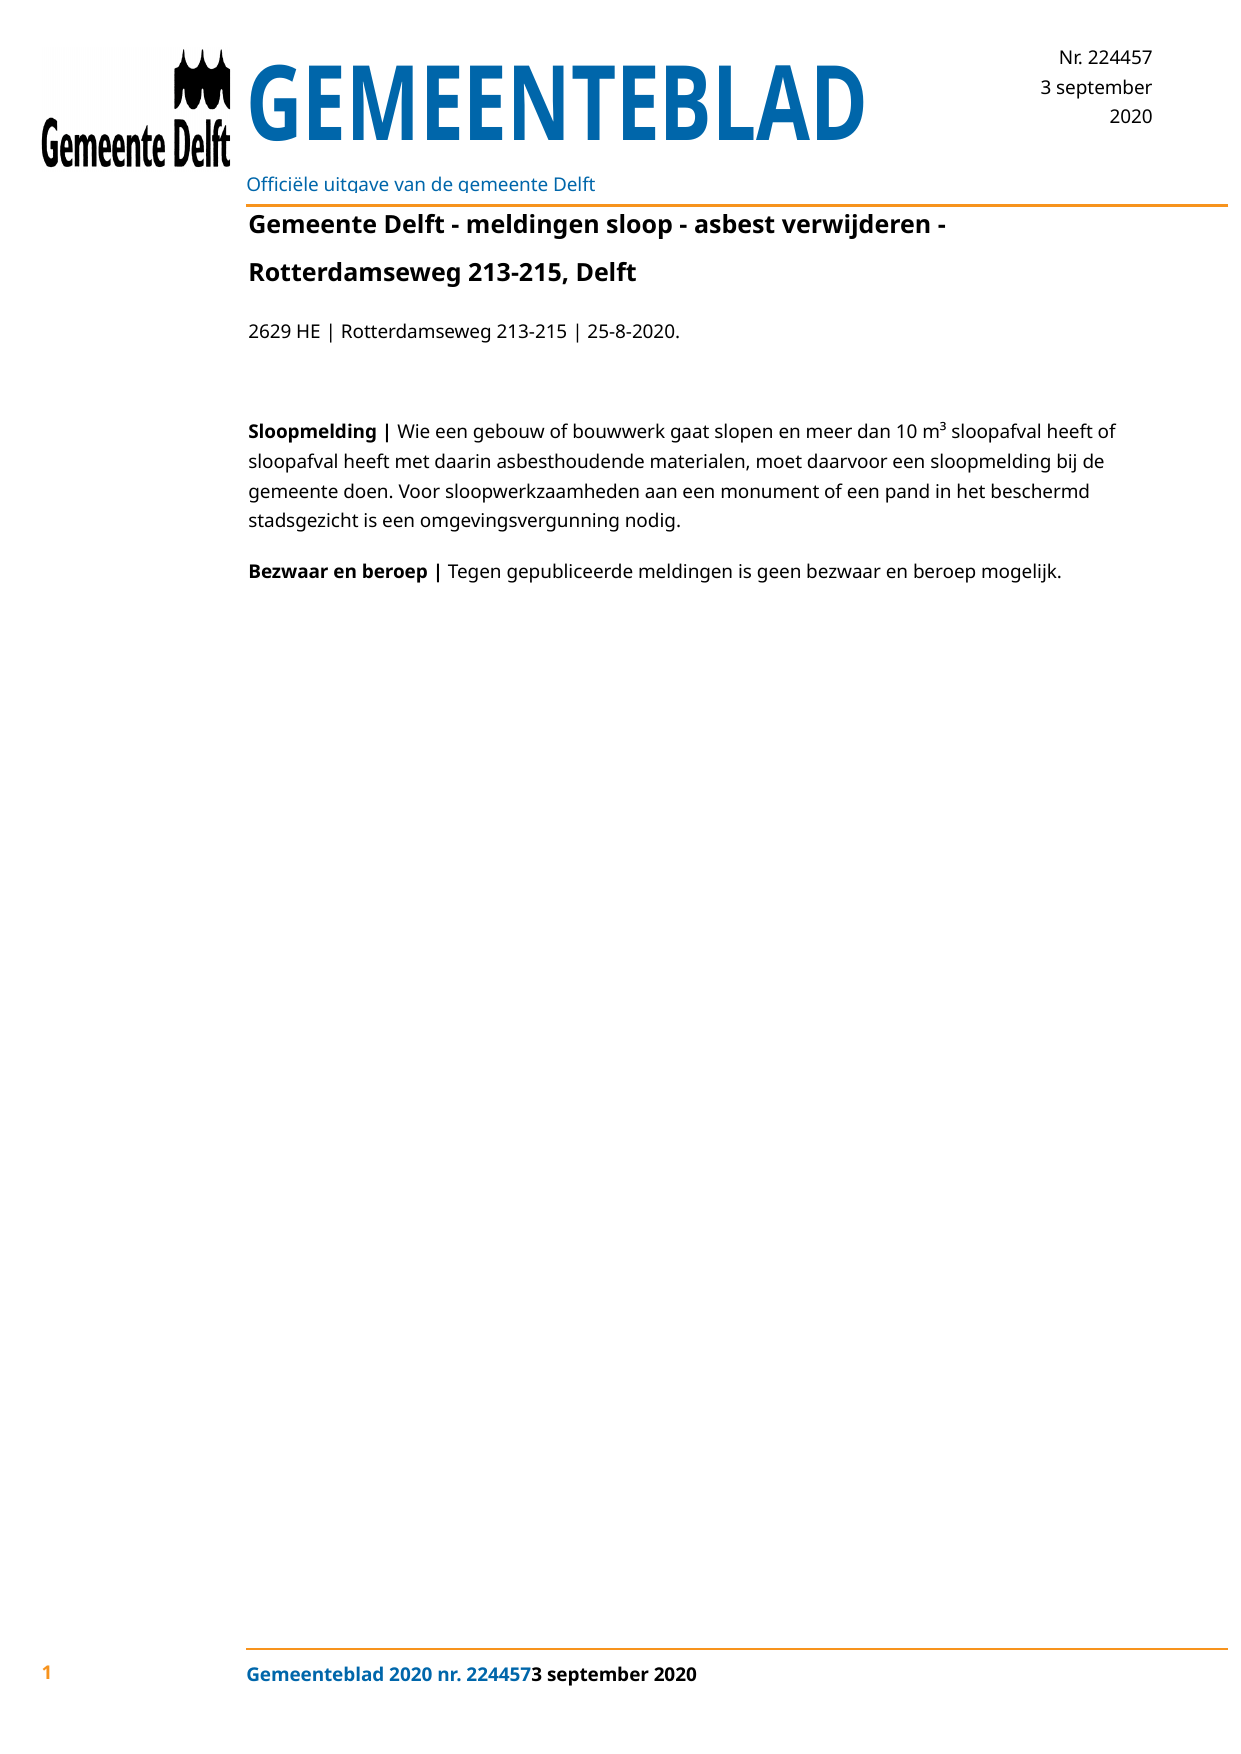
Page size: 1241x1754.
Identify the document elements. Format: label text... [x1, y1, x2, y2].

text Sloopmelding | Wie een gebouw of bouwwerk gaat slopen en meer dan 10 m³ sloopafval heeft of sloopafval heeft met daarin asbesthoudende materialen, moet daarvoor een sloopmelding bij de gemeente doen. Voor sloopwerkzaamheden aan een monument of een pand in het beschermd stadsgezicht is een omgevingsvergunning nodig. [248, 419, 1152, 533]
text Gemeente Delft - meldingen sloop - asbest verwijderen - Rotterdamseweg 213-215, Delft [248, 207, 1152, 288]
text Bezwaar en beroep | Tegen gepubliceerde meldingen is geen bezwaar en beroep mogelijk. [248, 558, 1152, 584]
text 2629 HE | Rotterdamseweg 213-215 | 25-8-2020. [248, 318, 1152, 344]
picture [41, 47, 231, 172]
